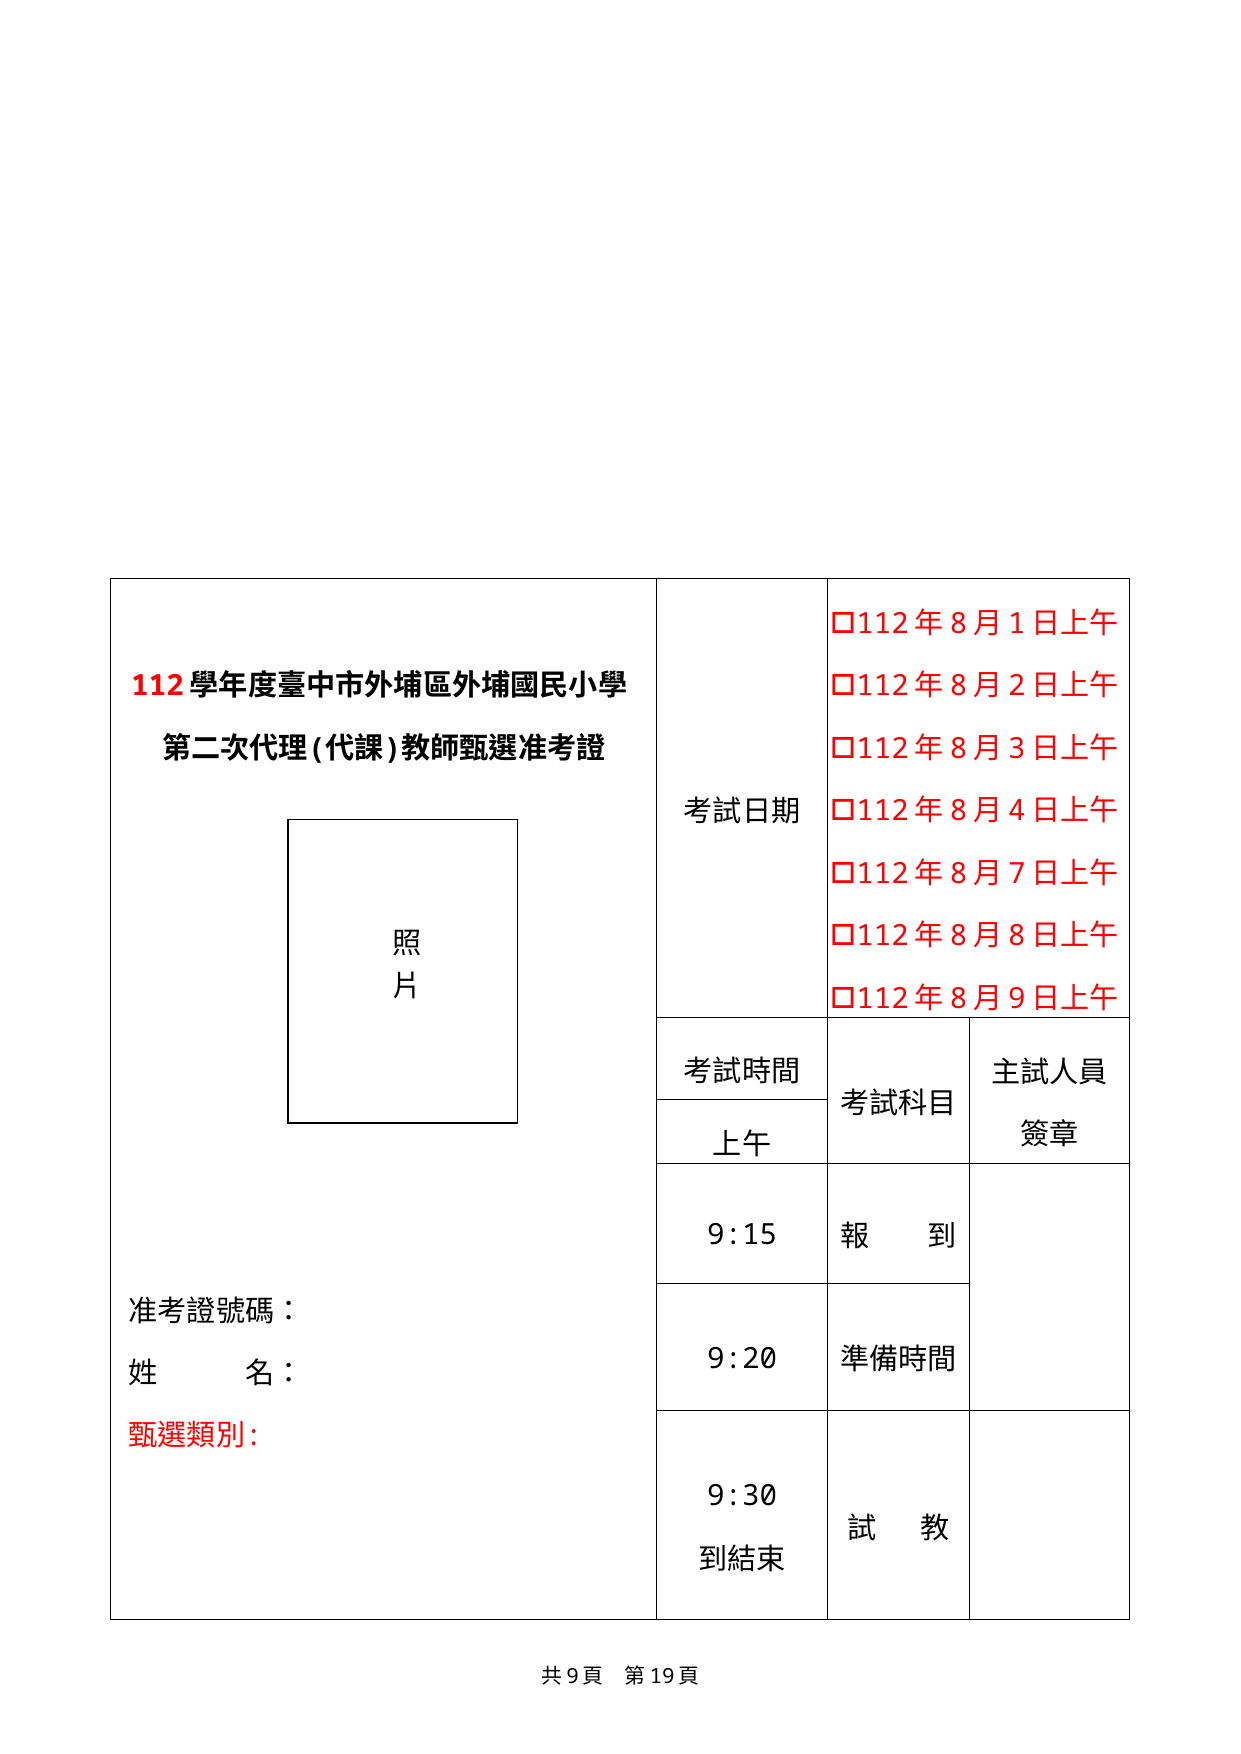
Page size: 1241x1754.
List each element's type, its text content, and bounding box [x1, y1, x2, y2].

table_cell 考試科目 [828, 1018, 969, 1163]
table_cell 9:30 到結束 [657, 1411, 827, 1619]
table_header 112學年度臺中市外埔區外埔國民小學 第二次代理(代課)教師甄選准考證 准考證號碼： 姓 名： 甄選類別: [111, 579, 656, 1619]
table_cell 主試人員 簽章 [970, 1018, 1129, 1163]
table_cell 9:15 [657, 1164, 827, 1283]
table_cell [970, 1164, 1129, 1409]
table_cell 考試時間 [657, 1018, 827, 1099]
table_cell [970, 1411, 1129, 1619]
table_cell 上午 [657, 1100, 827, 1163]
table_cell 試 教 [828, 1411, 969, 1619]
table_cell 準備時間 [828, 1284, 969, 1409]
table_cell 9:20 [657, 1284, 827, 1409]
table_cell 報 到 [828, 1164, 969, 1283]
table_header 112年8月1日上午 112年8月2日上午 112年8月3日上午 112年8月4日上午 112年8月7日上午 112年8月8日上午 112年8月9日上午 [828, 579, 1129, 1017]
table_header 考試日期 [657, 579, 827, 1017]
